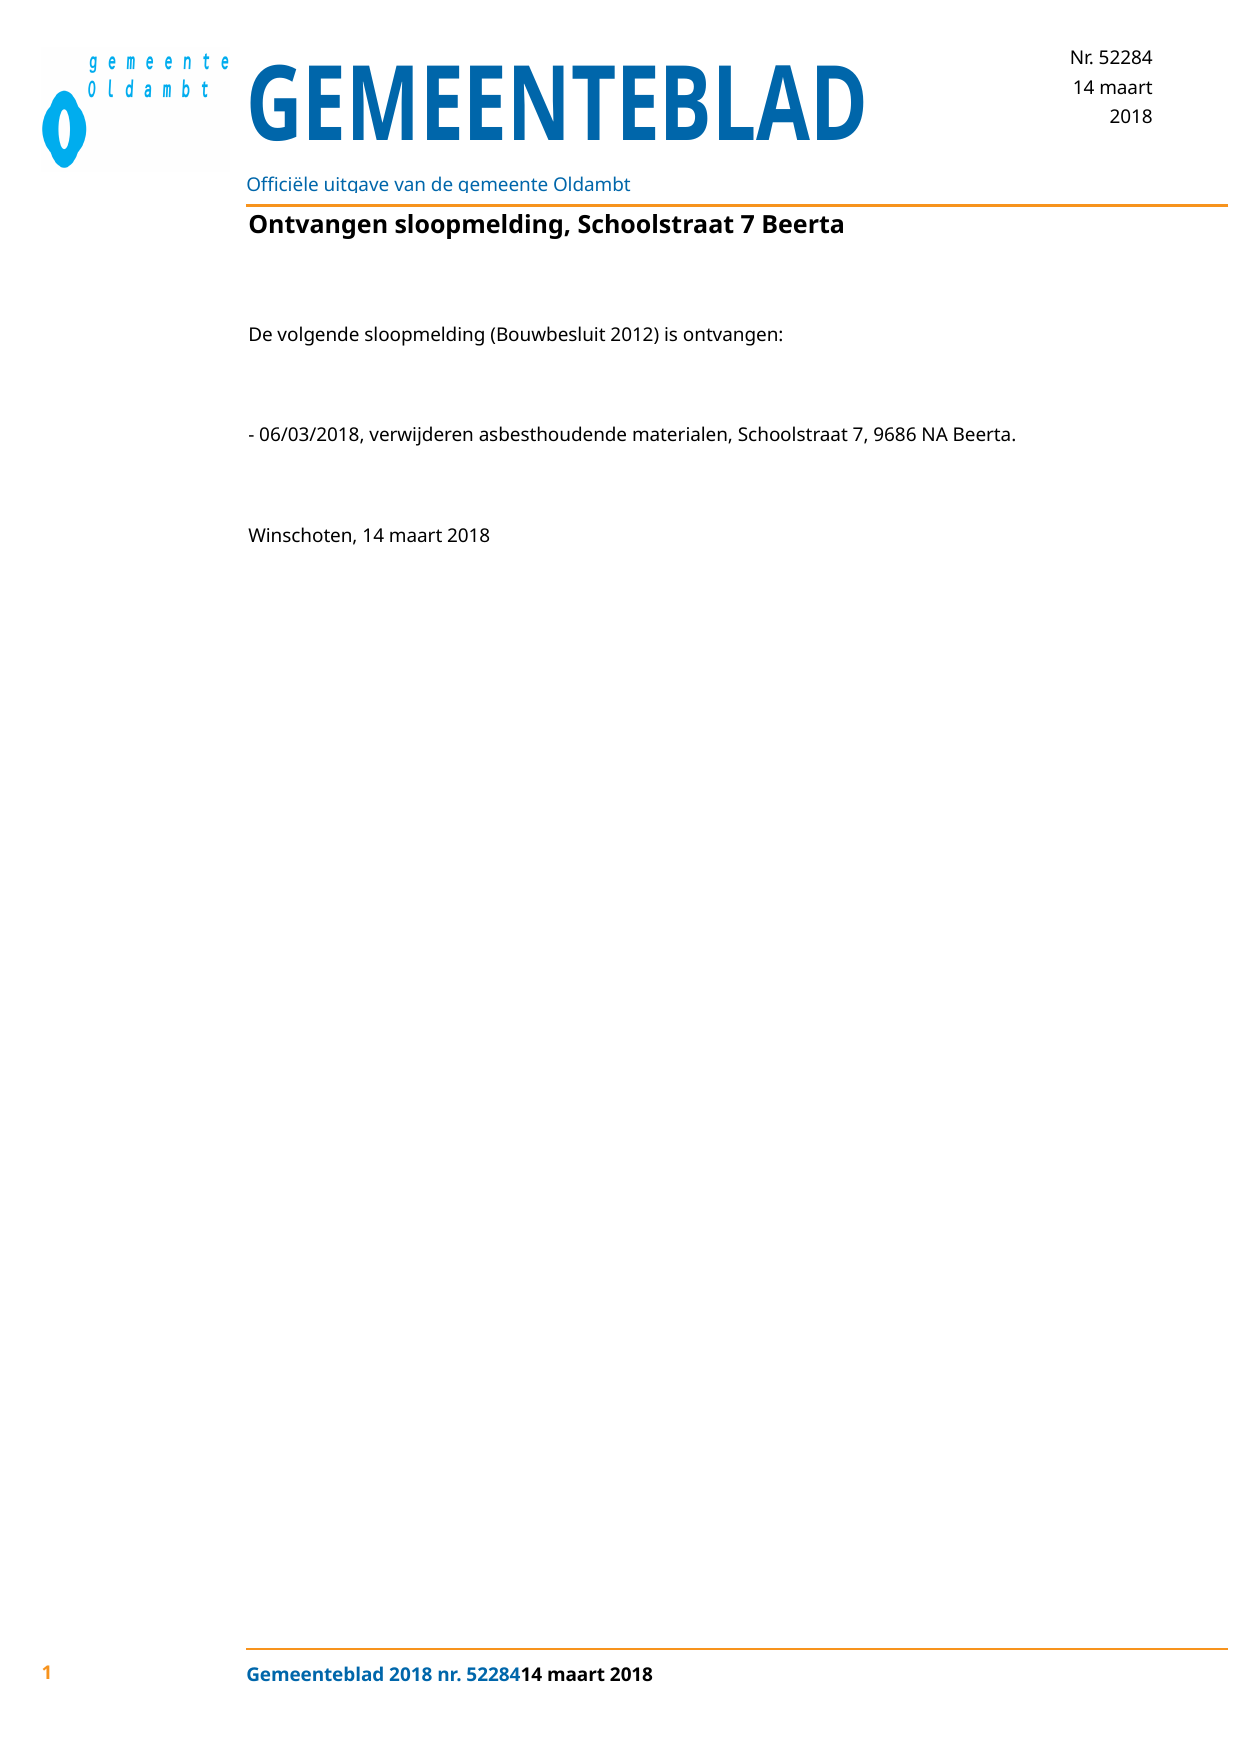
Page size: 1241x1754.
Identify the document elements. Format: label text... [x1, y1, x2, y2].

text De volgende sloopmelding (Bouwbesluit 2012) is ontvangen: [248, 321, 1152, 346]
text - 06/03/2018, verwijderen asbesthoudende materialen, Schoolstraat 7, 9686 NA Beerta. [248, 422, 1152, 447]
text Winschoten, 14 maart 2018 [248, 522, 1152, 548]
text Ontvangen sloopmelding, Schoolstraat 7 Beerta [248, 207, 1152, 241]
picture [41, 47, 231, 172]
